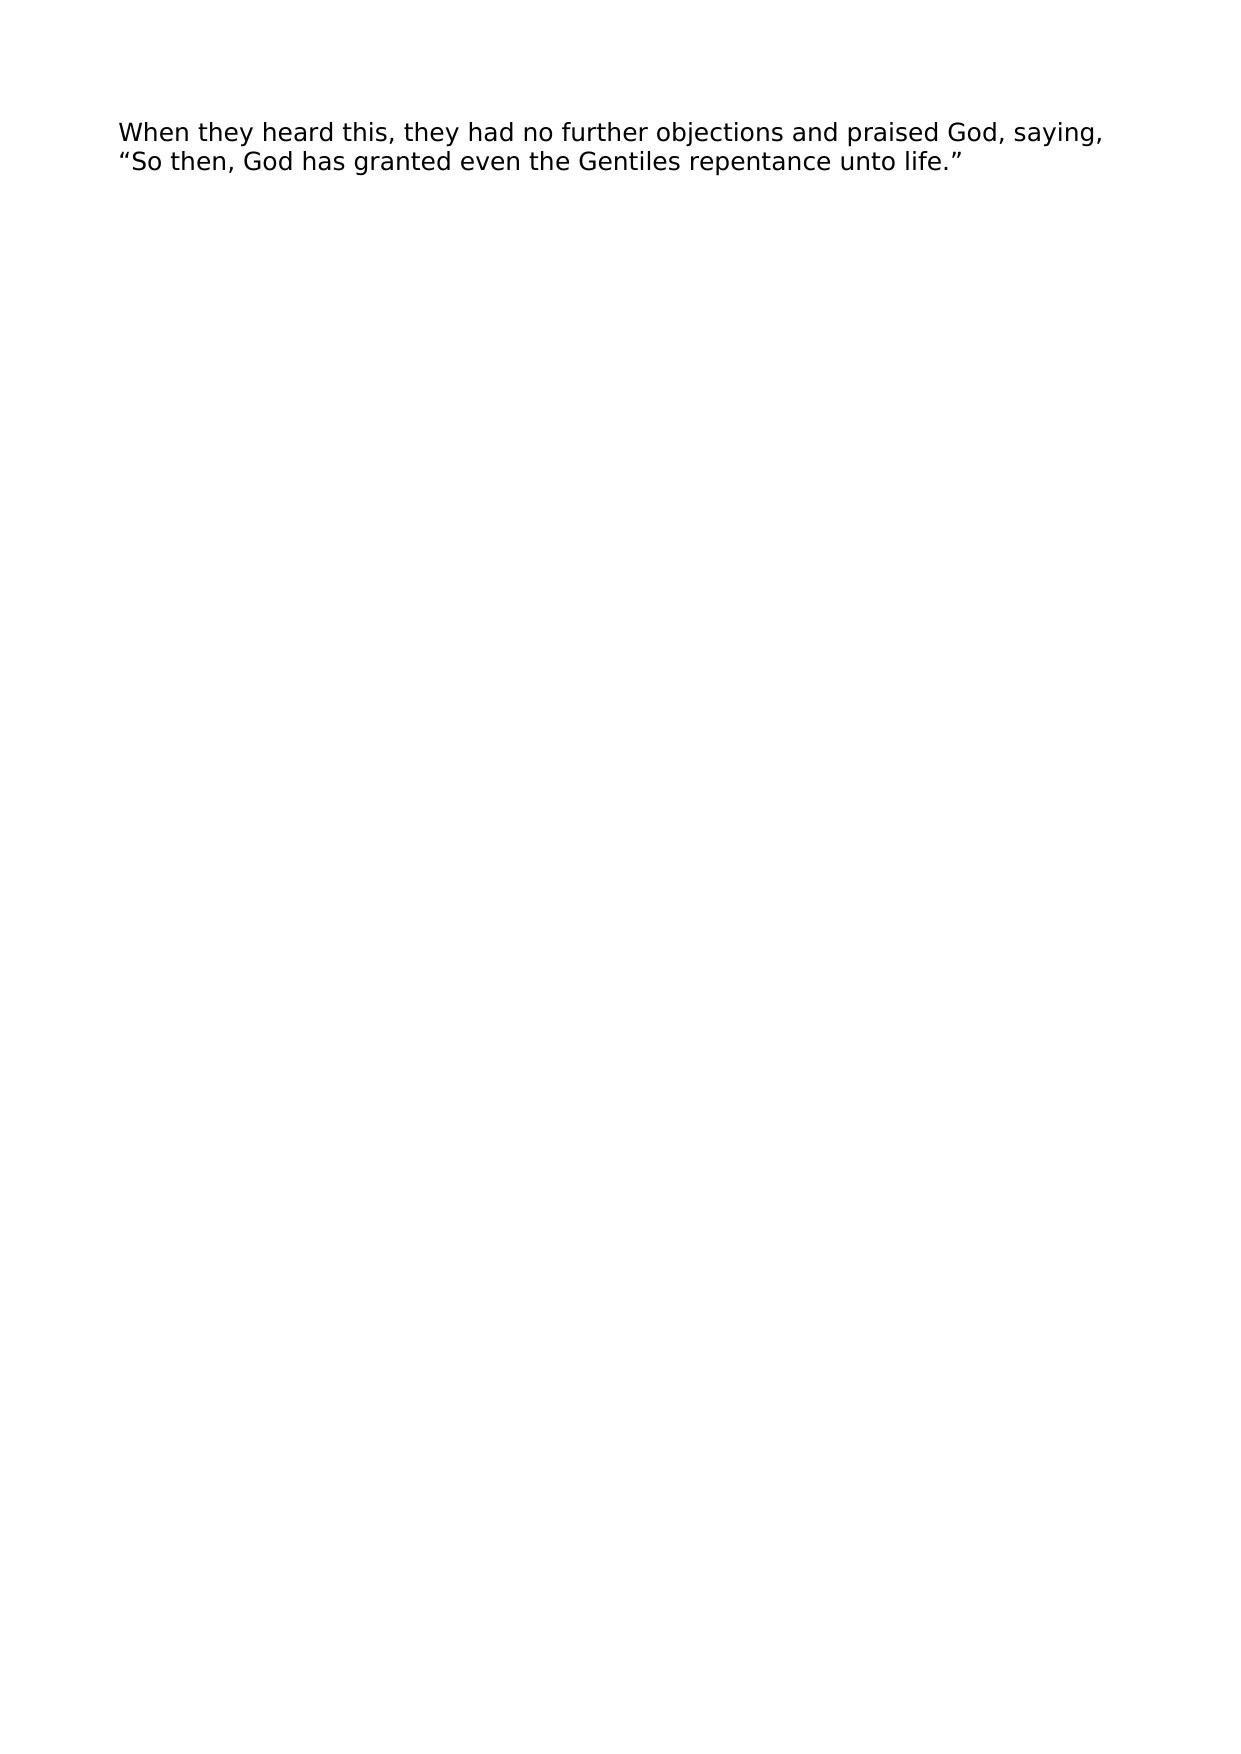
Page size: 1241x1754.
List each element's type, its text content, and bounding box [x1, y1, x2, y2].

text When they heard this, they had no further objections and praised God, saying, “So then, God has granted even the Gentiles repentance unto life.” [118, 118, 1122, 176]
